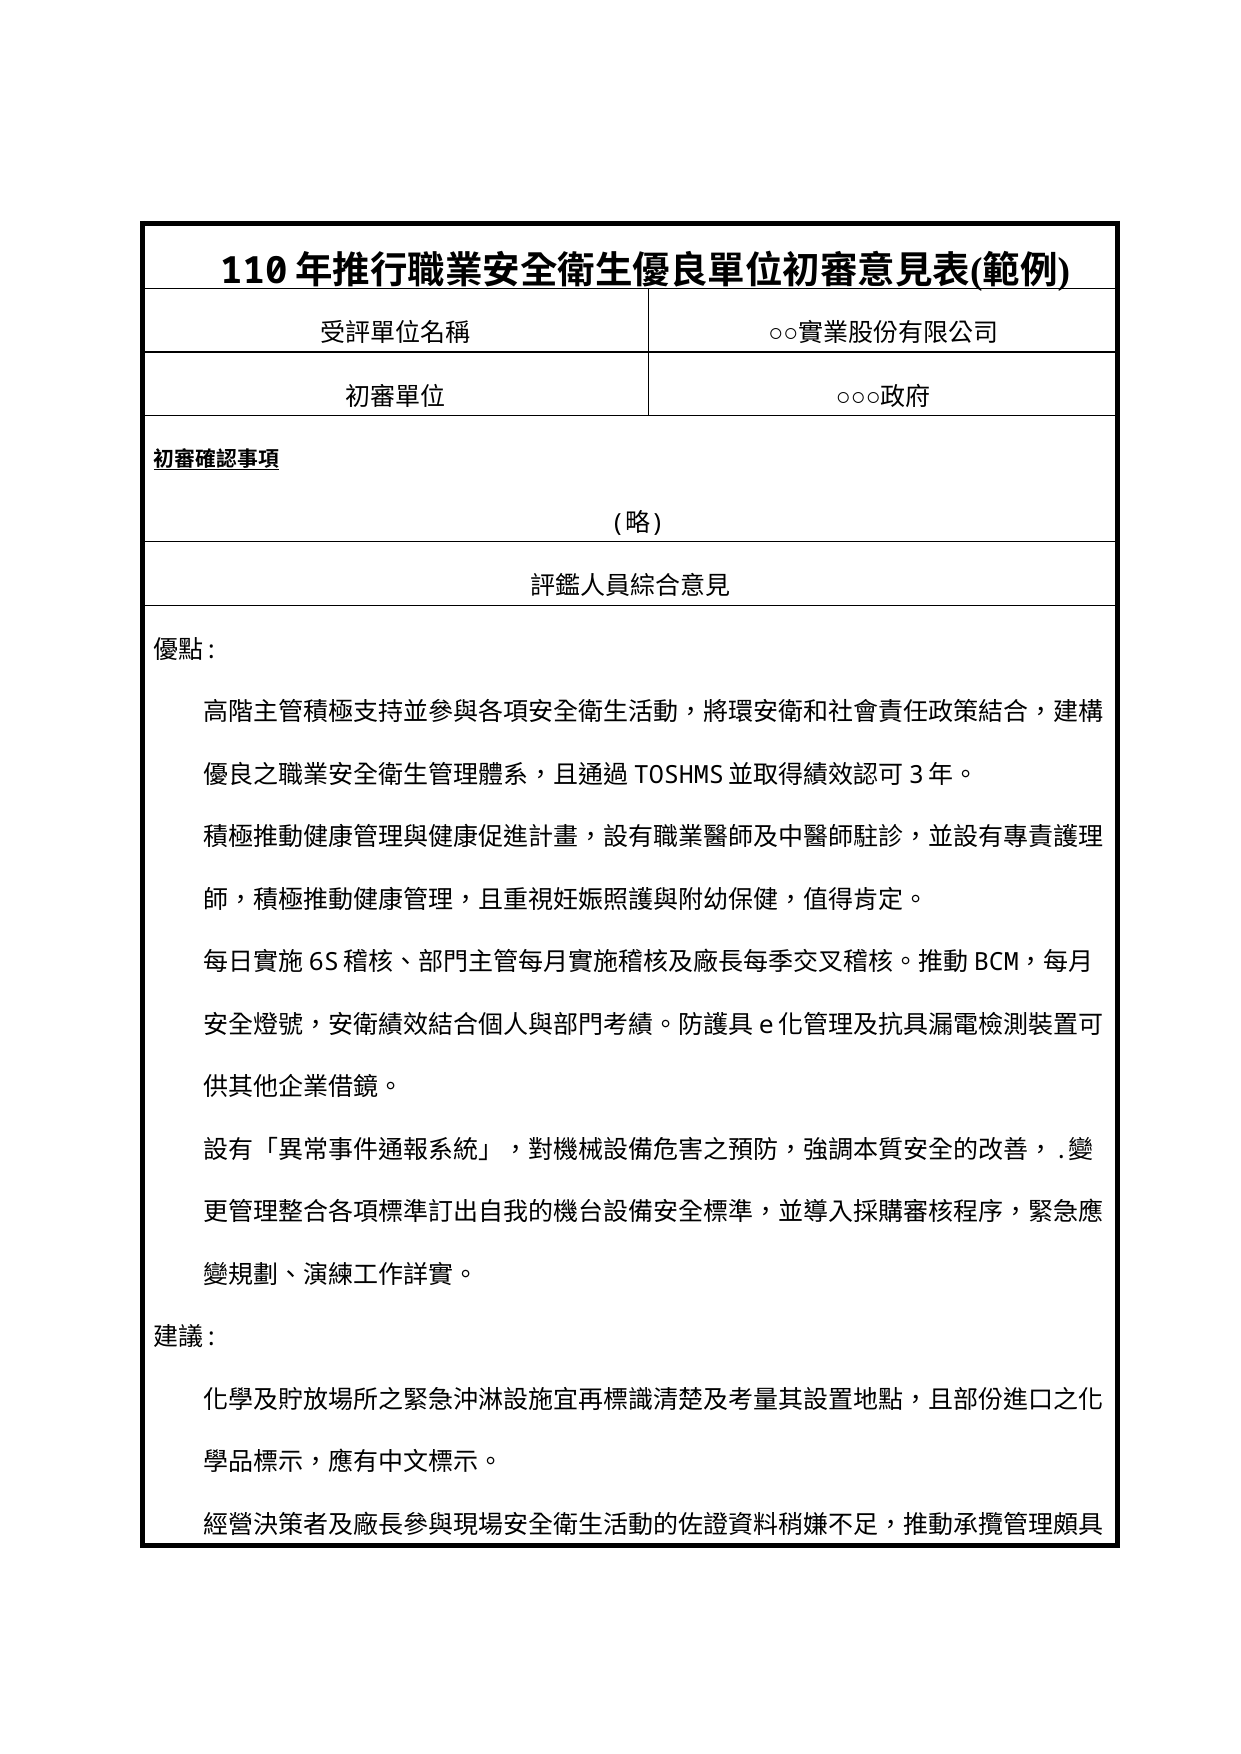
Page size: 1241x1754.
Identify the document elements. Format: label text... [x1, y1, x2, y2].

table_cell 優點: 高階主管積極支持並參與各項安全衛生活動，將環安衛和社會責任政策結合，建構優良之職業安全衛生管理體系，且通過TOSHMS並取得績效認可3年。 積極推動健康管理與健康促進計畫，設有職業醫師及中醫師駐診，並設有專責護理師，積極推動健康管理，且重視妊娠照護與附幼保健，值得肯定。 每日實施6S稽核、部門主管每月實施稽核及廠長每季交叉稽核。推動BCM，每月安全燈號，安衛績效結合個人與部門考績。防護具e化管理及抗具漏電檢測裝置可供其他企業借鏡。 設有「異常事件通報系統」，對機械設備危害之預防，強調本質安全的改善，.變更管理整合各項標準訂出自我的機台設備安全標準，並導入採購審核程序，緊急應變規劃、演練工作詳實。 建議: 化學及貯放場所之緊急沖淋設施宜再標識清楚及考量其設置地點，且部份進口之化學品標示，應有中文標示。 經營決策者及廠長參與現場安全衛生活動的佐證資料稍嫌不足，推動承攬管理頗具 [145, 606, 1115, 1543]
table_cell ○○實業股份有限公司 [649, 289, 1115, 351]
table_cell 初審單位 [145, 353, 648, 415]
table_cell ○○○政府 [649, 353, 1115, 415]
table_header 110年推行職業安全衛生優良單位初審意見表(範例) [145, 226, 1115, 288]
table_cell 受評單位名稱 [145, 289, 648, 351]
table_cell 評鑑人員綜合意見 [145, 542, 1115, 604]
table_cell 初審確認事項 (略) [145, 416, 1115, 541]
